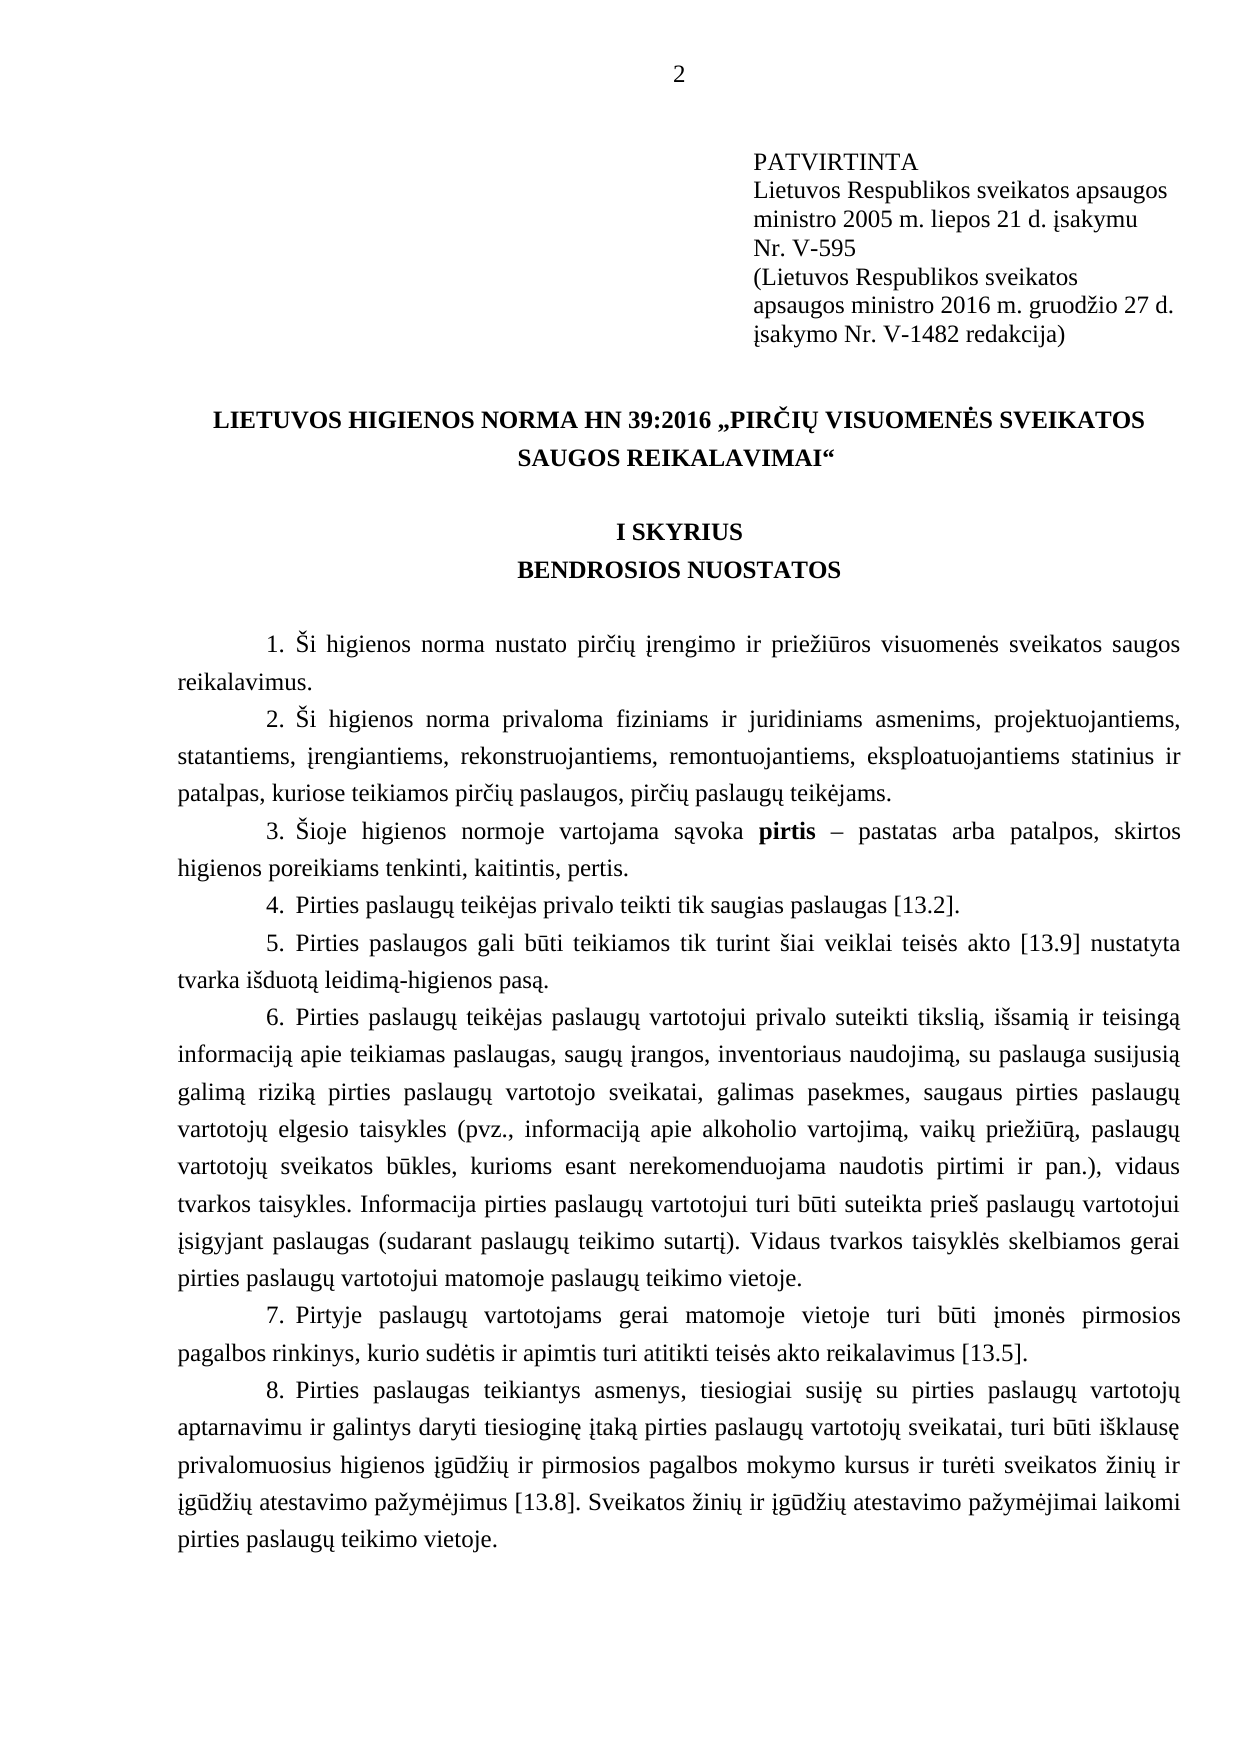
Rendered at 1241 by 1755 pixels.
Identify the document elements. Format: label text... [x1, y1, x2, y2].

text 5. Pirties paslaugos gali būti teikiamos tik turint šiai veiklai teisės akto [13.9] nustatyta tvarka išduotą leidimą-higienos pasą. [177, 928, 1181, 994]
text I SKYRIUS [177, 517, 1181, 546]
text Lietuvos Respublikos sveikatos apsaugos ministro 2005 m. liepos 21 d. įsakymu [753, 176, 1181, 233]
text 4. Pirties paslaugų teikėjas privalo teikti tik saugias paslaugas [13.2]. [177, 890, 1181, 919]
text apsaugos ministro 2016 m. gruodžio 27 d. [753, 291, 1181, 319]
text 8. Pirties paslaugas teikiantys asmenys, tiesiogiai susiję su pirties paslaugų vartotojų aptarnavimu ir galintys daryti tiesioginę įtaką pirties paslaugų vartotojų sveikatai, turi būti išklausę privalomuosius higienos įgūdžių ir pirmosios pagalbos mokymo kursus ir turėti sveikatos žinių ir įgūdžių atestavimo pažymėjimus [13.8]. Sveikatos žinių ir įgūdžių atestavimo pažymėjimai laikomi pirties paslaugų teikimo vietoje. [177, 1375, 1181, 1553]
text įsakymo Nr. V-1482 redakcija) [753, 319, 1181, 348]
text LIETUVOS HIGIENOS NORMA HN 39:2016 „Pirčių visuomenės sveikatos saugos reikalavimai“ [177, 406, 1181, 472]
text 6. Pirties paslaugų teikėjas paslaugų vartotojui privalo suteikti tikslią, išsamią ir teisingą informaciją apie teikiamas paslaugas, saugų įrangos, inventoriaus naudojimą, su paslauga susijusią galimą riziką pirties paslaugų vartotojo sveikatai, galimas pasekmes, saugaus pirties paslaugų vartotojų elgesio taisykles (pvz., informaciją apie alkoholio vartojimą, vaikų priežiūrą, paslaugų vartotojų sveikatos būkles, kurioms esant nerekomenduojama naudotis pirtimi ir pan.), vidaus tvarkos taisykles. Informacija pirties paslaugų vartotojui turi būti suteikta prieš paslaugų vartotojui įsigyjant paslaugas (sudarant paslaugų teikimo sutartį). Vidaus tvarkos taisyklės skelbiamos gerai pirties paslaugų vartotojui matomoje paslaugų teikimo vietoje. [177, 1002, 1181, 1292]
text PATVIRTINTA [753, 147, 1181, 176]
text BENDROSIOS NUOSTATOS [177, 555, 1181, 583]
text (Lietuvos Respublikos sveikatos [753, 262, 1181, 291]
text 2. Ši higienos norma privaloma fiziniams ir juridiniams asmenims, projektuojantiems, statantiems, įrengiantiems, rekonstruojantiems, remontuojantiems, eksploatuojantiems statinius ir patalpas, kuriose teikiamos pirčių paslaugos, pirčių paslaugų teikėjams. [177, 704, 1181, 807]
text 1. Ši higienos norma nustato pirčių įrengimo ir priežiūros visuomenės sveikatos saugos reikalavimus. [177, 629, 1181, 695]
text Nr. V-595 [753, 233, 1181, 262]
text 3. Šioje higienos normoje vartojama sąvoka pirtis – pastatas arba patalpos, skirtos higienos poreikiams tenkinti, kaitintis, pertis. [177, 816, 1181, 882]
text 7. Pirtyje paslaugų vartotojams gerai matomoje vietoje turi būti įmonės pirmosios pagalbos rinkinys, kurio sudėtis ir apimtis turi atitikti teisės akto reikalavimus [13.5]. [177, 1301, 1181, 1367]
